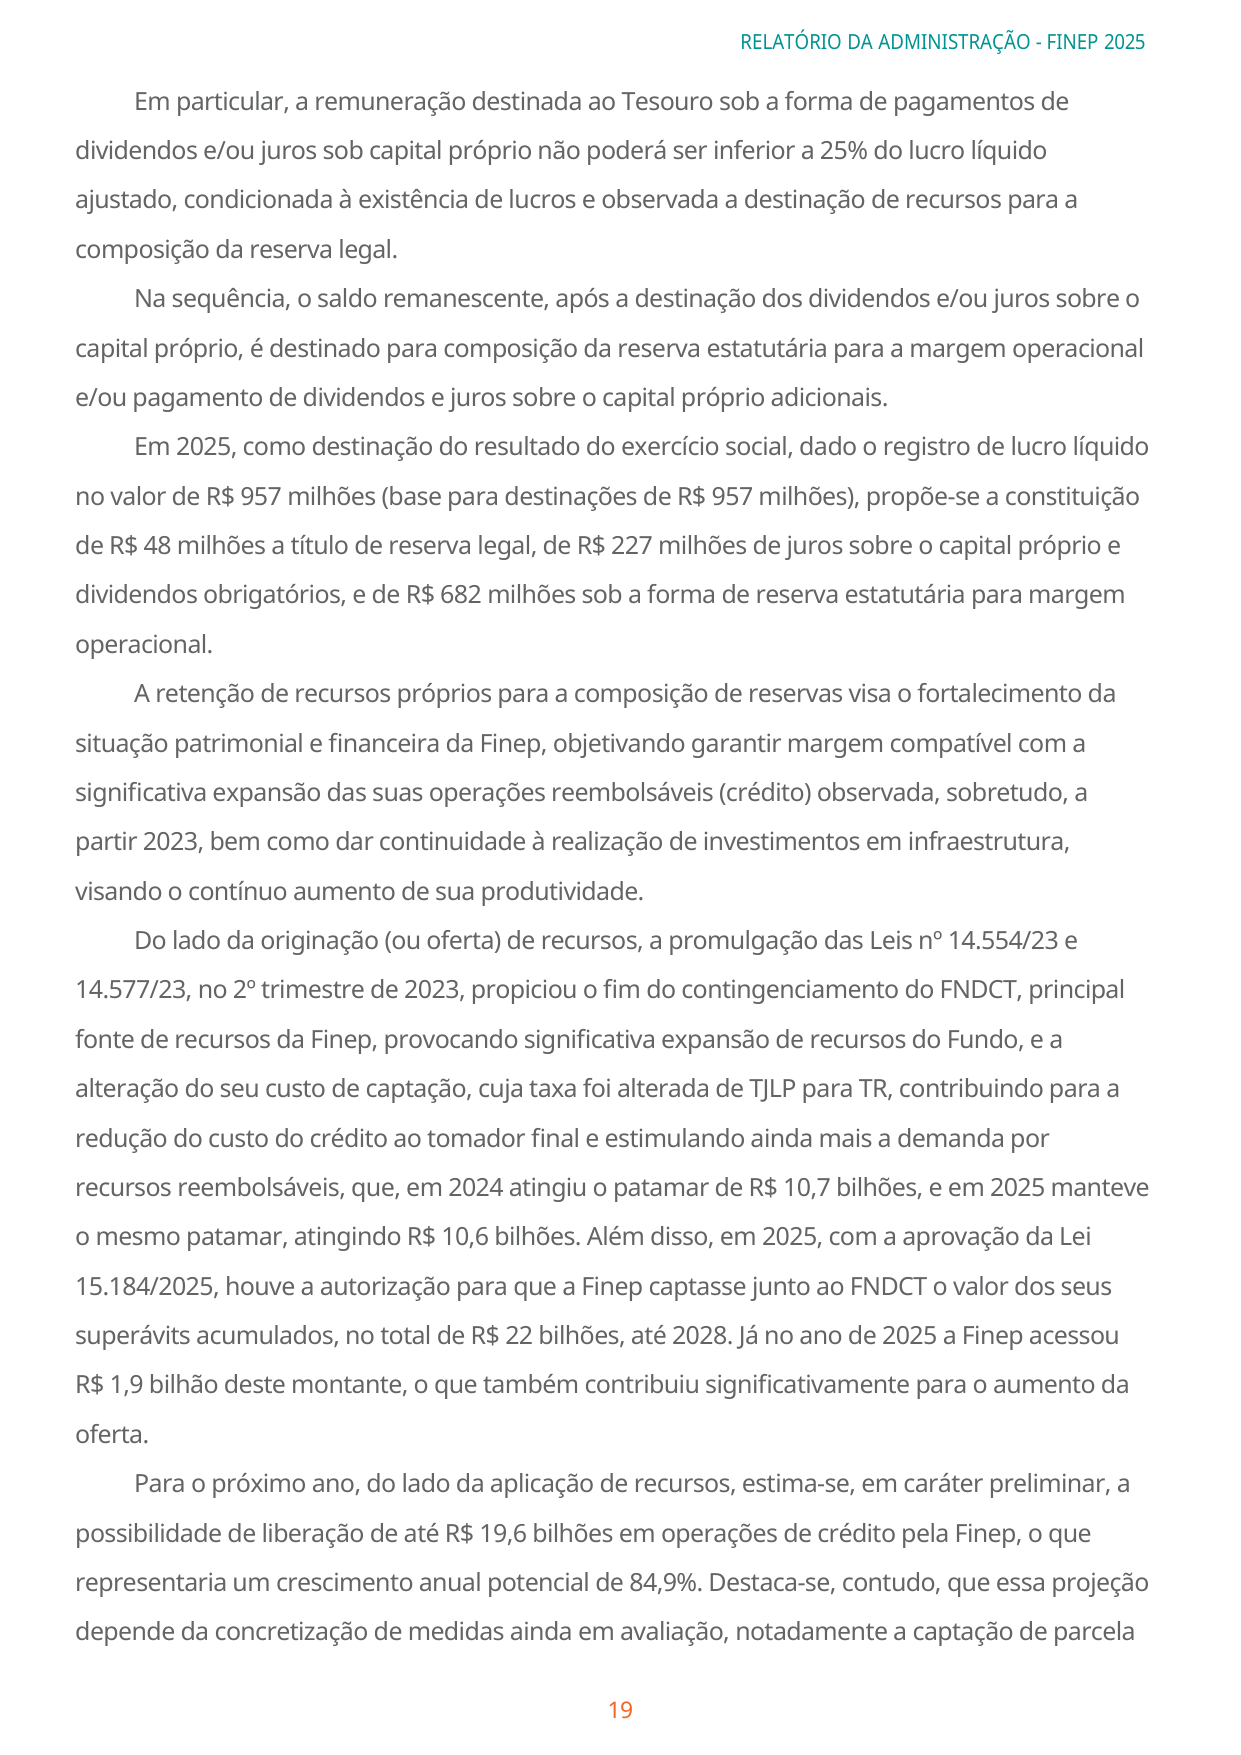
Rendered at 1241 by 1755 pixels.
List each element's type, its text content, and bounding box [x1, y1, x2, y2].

text Na sequência, o saldo remanescente, após a destinação dos dividendos e/ou juros sobre o capital próprio, é destinado para composição da reserva estatutária para a margem operacional e/ou pagamento de dividendos e juros sobre o capital próprio adicionais. [75, 281, 1152, 414]
text Do lado da originação (ou oferta) de recursos, a promulgação das Leis nº 14.554/23 e 14.577/23, no 2º trimestre de 2023, propiciou o fim do contingenciamento do FNDCT, principal fonte de recursos da Finep, provocando significativa expansão de recursos do Fundo, e a alteração do seu custo de captação, cuja taxa foi alterada de TJLP para TR, contribuindo para a redução do custo do crédito ao tomador final e estimulando ainda mais a demanda por recursos reembolsáveis, que, em 2024 atingiu o patamar de R$ 10,7 bilhões, e em 2025 manteve o mesmo patamar, atingindo R$ 10,6 bilhões. Além disso, em 2025, com a aprovação da Lei 15.184/2025, houve a autorização para que a Finep captasse junto ao FNDCT o valor dos seus superávits acumulados, no total de R$ 22 bilhões, até 2028. Já no ano de 2025 a Finep acessou R$ 1,9 bilhão deste montante, o que também contribuiu significativamente para o aumento da oferta. [75, 923, 1152, 1451]
text A retenção de recursos próprios para a composição de reservas visa o fortalecimento da situação patrimonial e financeira da Finep, objetivando garantir margem compatível com a significativa expansão das suas operações reembolsáveis (crédito) observada, sobretudo, a partir 2023, bem como dar continuidade à realização de investimentos em infraestrutura, visando o contínuo aumento de sua produtividade. [75, 676, 1152, 907]
text Em 2025, como destinação do resultado do exercício social, dado o registro de lucro líquido no valor de R$ 957 milhões (base para destinações de R$ 957 milhões), propõe-se a constituição de R$ 48 milhões a título de reserva legal, de R$ 227 milhões de juros sobre o capital próprio e dividendos obrigatórios, e de R$ 682 milhões sob a forma de reserva estatutária para margem operacional. [75, 429, 1152, 661]
text Em particular, a remuneração destinada ao Tesouro sob a forma de pagamentos de dividendos e/ou juros sob capital próprio não poderá ser inferior a 25% do lucro líquido ajustado, condicionada à existência de lucros e observada a destinação de recursos para a composição da reserva legal. [75, 83, 1152, 266]
text Para o próximo ano, do lado da aplicação de recursos, estima-se, em caráter preliminar, a possibilidade de liberação de até R$ 19,6 bilhões em operações de crédito pela Finep, o que representaria um crescimento anual potencial de 84,9%. Destaca-se, contudo, que essa projeção depende da concretização de medidas ainda em avaliação, notadamente a captação de parcela [75, 1466, 1152, 1648]
